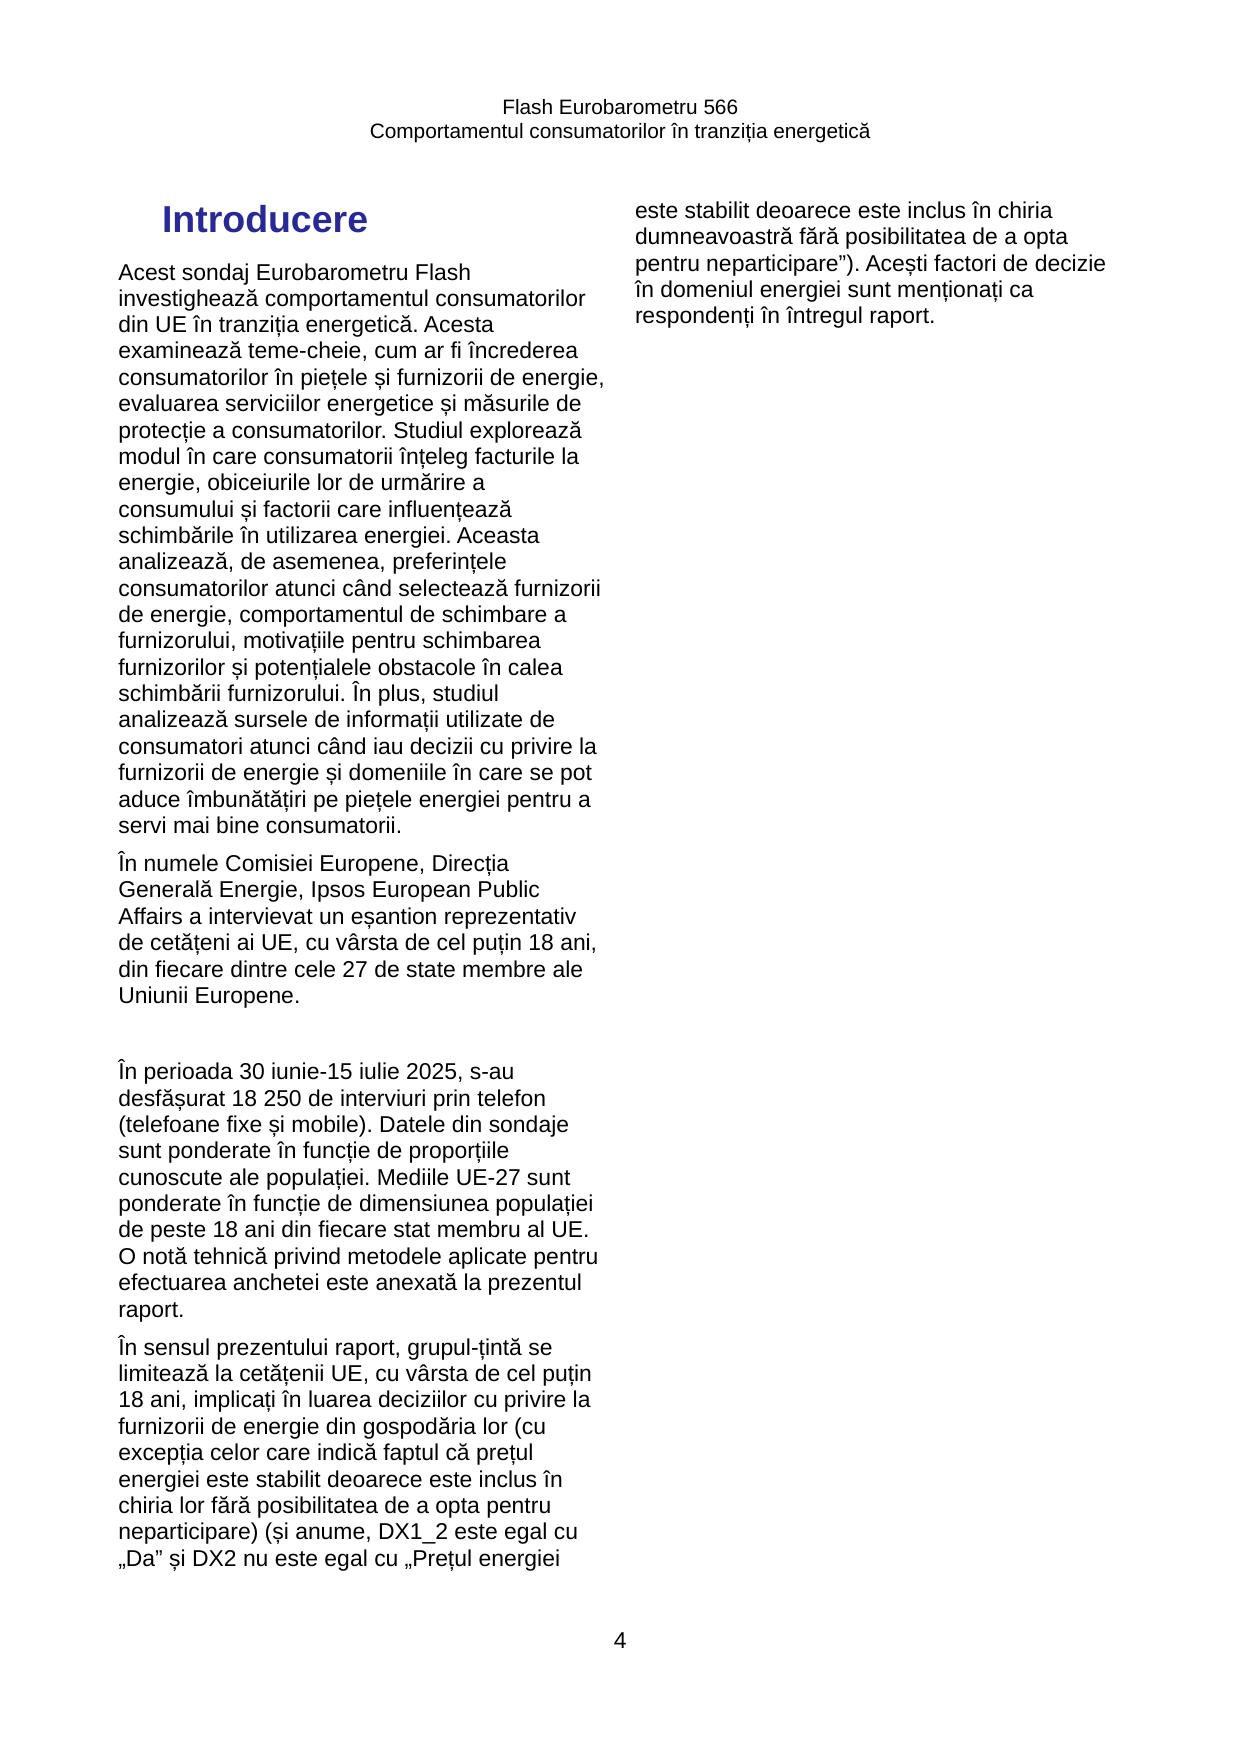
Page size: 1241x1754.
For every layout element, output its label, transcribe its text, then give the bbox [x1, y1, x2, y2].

text este stabilit deoarece este inclus în chiria dumneavoastră fără posibilitatea de a opta pentru neparticipare”). Acești factori de decizie în domeniul energiei sunt menționați ca respondenți în întregul raport. [635, 197, 1122, 329]
text În numele Comisiei Europene, Direcția Generală Energie, Ipsos European Public Affairs a intervievat un eșantion reprezentativ de cetățeni ai UE, cu vârsta de cel puțin 18 ani, din fiecare dintre cele 27 de state membre ale Uniunii Europene. [118, 850, 605, 1008]
text În sensul prezentului raport, grupul-țintă se limitează la cetățenii UE, cu vârsta de cel puțin 18 ani, implicați în luarea deciziilor cu privire la furnizorii de energie din gospodăria lor (cu excepția celor care indică faptul că prețul energiei este stabilit deoarece este inclus în chiria lor fără posibilitatea de a opta pentru neparticipare) (și anume, DX1_2 este egal cu „Da” și DX2 nu este egal cu „Prețul energiei [118, 1334, 605, 1571]
text Acest sondaj Eurobarometru Flash investighează comportamentul consumatorilor din UE în tranziția energetică. Acesta examinează teme-cheie, cum ar fi încrederea consumatorilor în piețele și furnizorii de energie, evaluarea serviciilor energetice și măsurile de protecție a consumatorilor. Studiul explorează modul în care consumatorii înțeleg facturile la energie, obiceiurile lor de urmărire a consumului și factorii care influențează schimbările în utilizarea energiei. Aceasta analizează, de asemenea, preferințele consumatorilor atunci când selectează furnizorii de energie, comportamentul de schimbare a furnizorului, motivațiile pentru schimbarea furnizorilor și potențialele obstacole în calea schimbării furnizorului. În plus, studiul analizează sursele de informații utilizate de consumatori atunci când iau decizii cu privire la furnizorii de energie și domeniile în care se pot aduce îmbunătățiri pe piețele energiei pentru a servi mai bine consumatorii. [118, 258, 605, 838]
subtitle Introducere [118, 197, 605, 240]
text În perioada 30 iunie-15 iulie 2025, s-au desfășurat 18 250 de interviuri prin telefon (telefoane fixe și mobile). Datele din sondaje sunt ponderate în funcție de proporțiile cunoscute ale populației. Mediile UE-27 sunt ponderate în funcție de dimensiunea populației de peste 18 ani din fiecare stat membru al UE. O notă tehnică privind metodele aplicate pentru efectuarea anchetei este anexată la prezentul raport. [118, 1058, 605, 1322]
